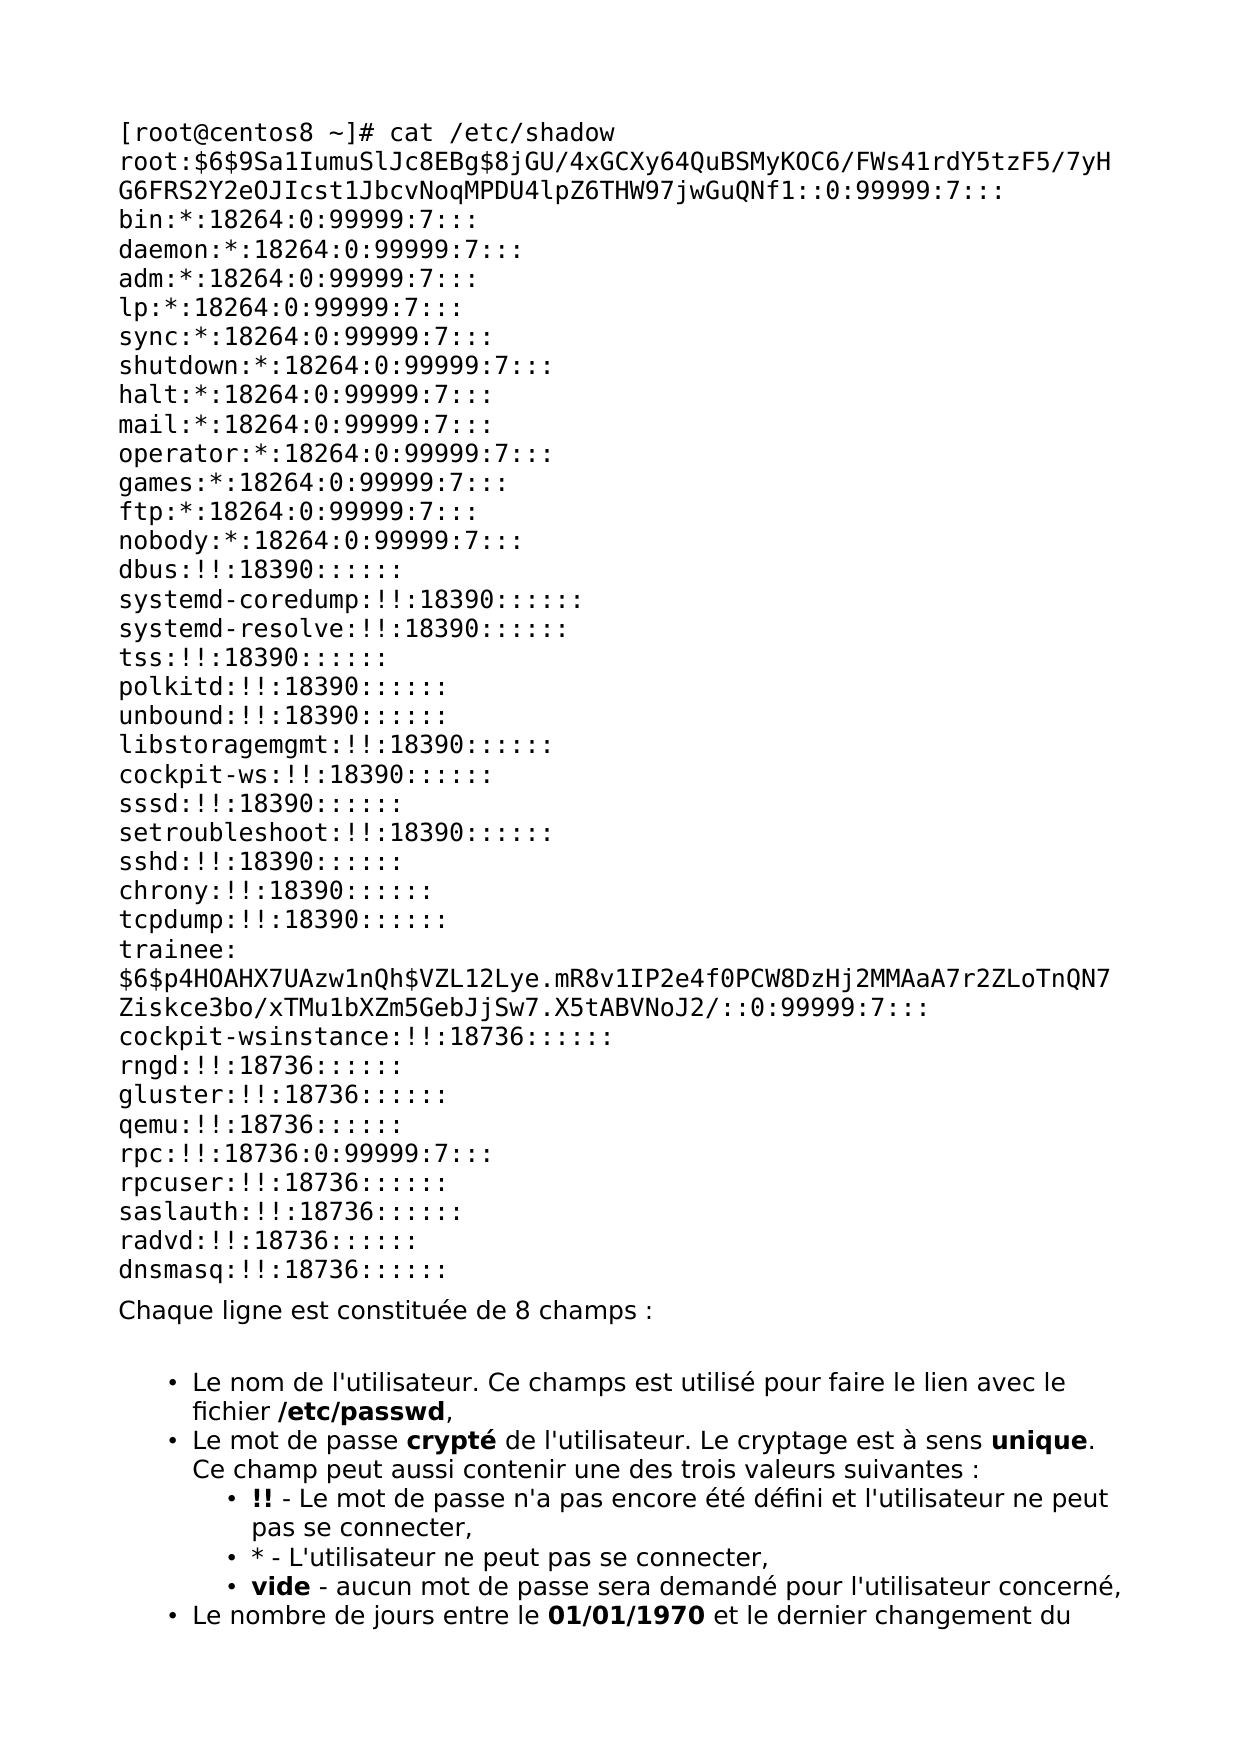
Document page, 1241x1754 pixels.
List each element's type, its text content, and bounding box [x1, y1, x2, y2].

list vide - aucun mot de passe sera demandé pour l'utilisateur concerné, [236, 1572, 1122, 1601]
list Le nom de l'utilisateur. Ce champs est utilisé pour faire le lien avec le fichier /etc/passwd, [177, 1368, 1122, 1426]
list Le nombre de jours entre le 01/01/1970 et le dernier changement du [177, 1601, 1122, 1630]
text Chaque ligne est constituée de 8 champs : [118, 1297, 1122, 1326]
list * - L'utilisateur ne peut pas se connecter, [236, 1543, 1122, 1572]
list !! - Le mot de passe n'a pas encore été défini et l'utilisateur ne peut pas se connecter, [236, 1484, 1122, 1543]
list Le mot de passe crypté de l'utilisateur. Le cryptage est à sens unique. Ce champ peut aussi contenir une des trois valeurs suivantes : [177, 1426, 1122, 1484]
text [root@centos8 ~]# cat /etc/shadow root:$6$9Sa1IumuSlJc8EBg$8jGU/4xGCXy64QuBSMyKOC6/FWs41rdY5tzF5/7yHG6FRS2Y2eOJIcst1JbcvNoqMPDU4lpZ6THW97jwGuQNf1::0:99999:7::: bin:*:18264:0:99999:7::: daemon:*:18264:0:99999:7::: adm:*:18264:0:99999:7::: lp:*:18264:0:99999:7::: sync:*:18264:0:99999:7::: shutdown:*:18264:0:99999:7::: halt:*:18264:0:99999:7::: mail:*:18264:0:99999:7::: operator:*:18264:0:99999:7::: games:*:18264:0:99999:7::: ftp:*:18264:0:99999:7::: nobody:*:18264:0:99999:7::: dbus:!!:18390:::::: systemd-coredump:!!:18390:::::: systemd-resolve:!!:18390:::::: tss:!!:18390:::::: polkitd:!!:18390:::::: unbound:!!:18390:::::: libstoragemgmt:!!:18390:::::: cockpit-ws:!!:18390:::::: sssd:!!:18390:::::: setroubleshoot:!!:18390:::::: sshd:!!:18390:::::: chrony:!!:18390:::::: tcpdump:!!:18390:::::: trainee:$6$p4HOAHX7UAzw1nQh$VZL12Lye.mR8v1IP2e4f0PCW8DzHj2MMAaA7r2ZLoTnQN7Ziskce3bo/xTMu1bXZm5GebJjSw7.X5tABVNoJ2/::0:99999:7::: cockpit-wsinstance:!!:18736:::::: rngd:!!:18736:::::: gluster:!!:18736:::::: qemu:!!:18736:::::: rpc:!!:18736:0:99999:7::: rpcuser:!!:18736:::::: saslauth:!!:18736:::::: radvd:!!:18736:::::: dnsmasq:!!:18736:::::: [118, 118, 1122, 1285]
